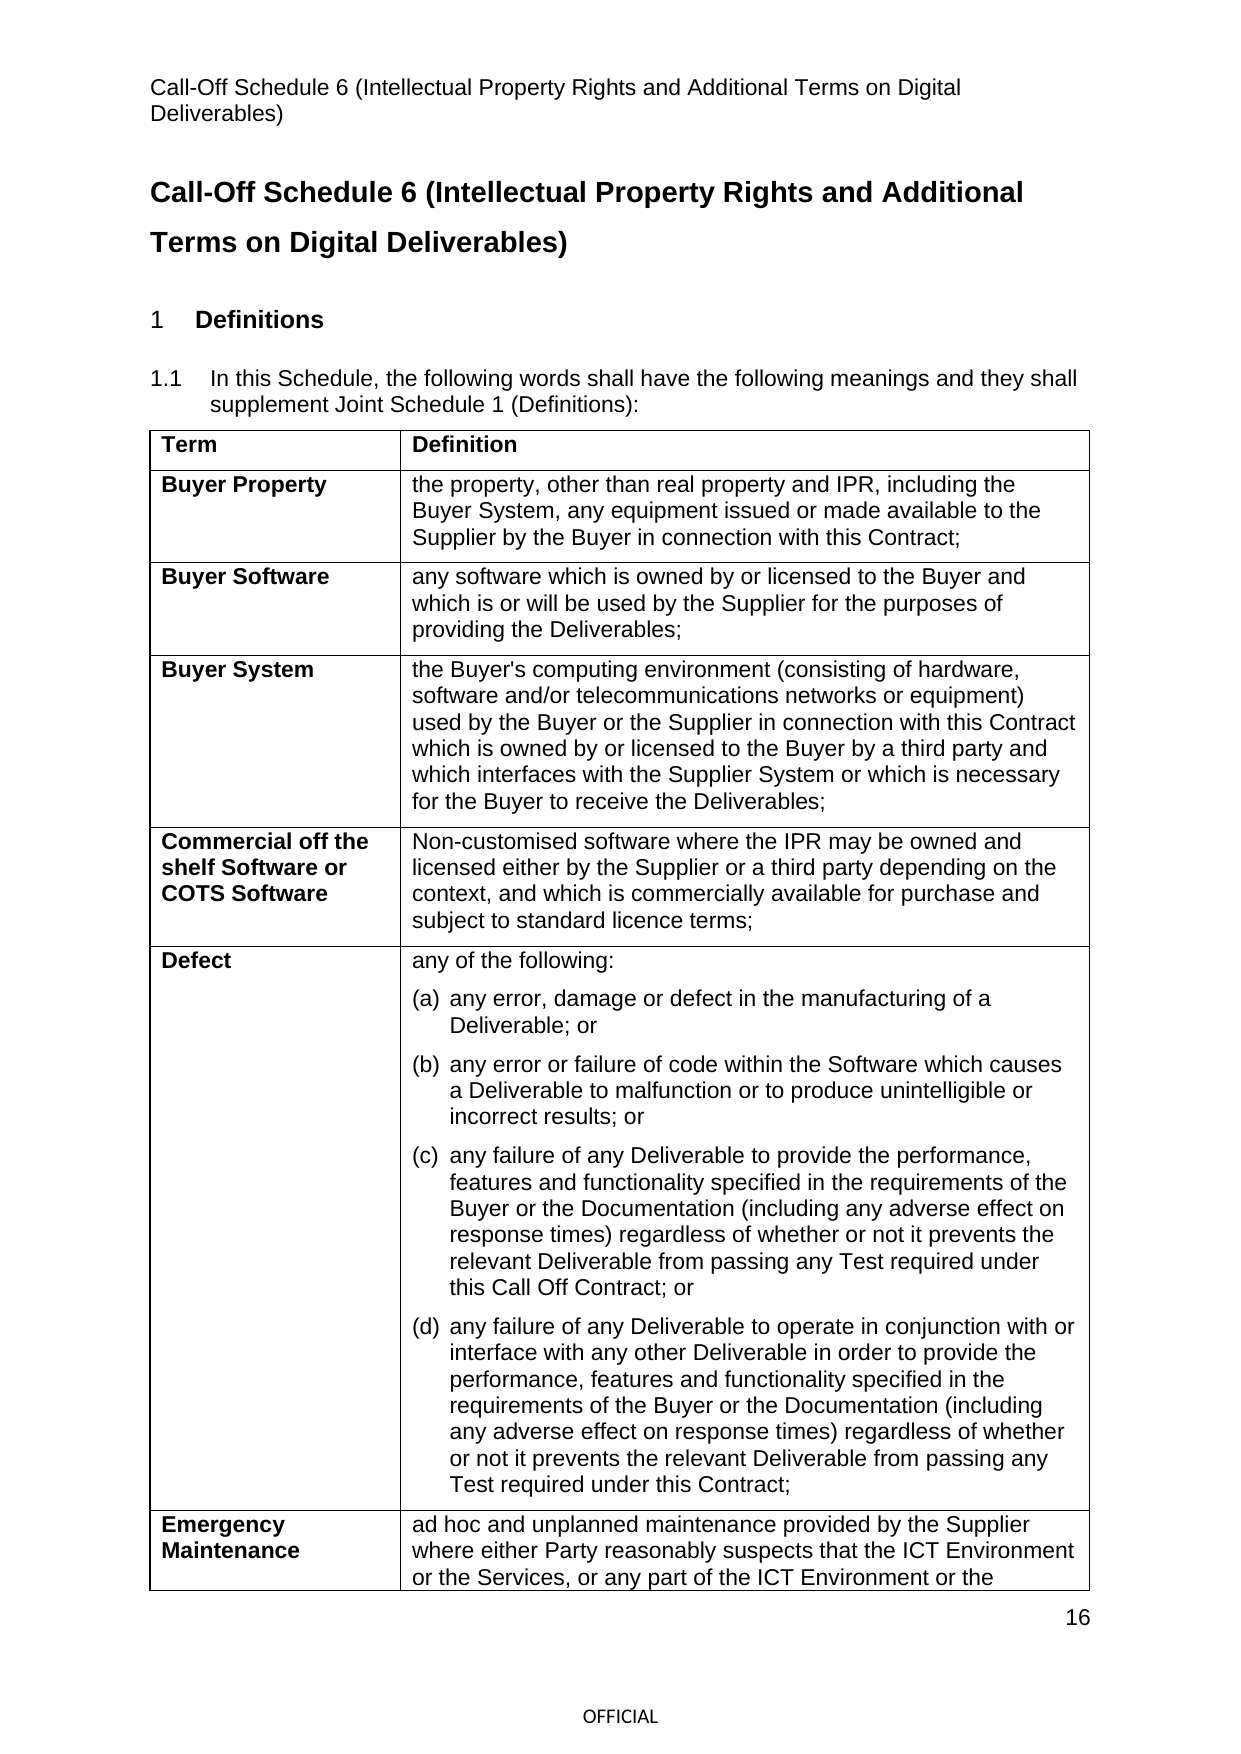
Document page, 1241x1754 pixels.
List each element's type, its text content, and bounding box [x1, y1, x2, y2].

table_cell Buyer System [151, 656, 400, 827]
table_cell Commercial off the shelf Software or COTS Software [151, 828, 400, 946]
subtitle Definitions [150, 305, 1091, 333]
table_cell Buyer Software [151, 563, 400, 655]
table_cell Emergency Maintenance [151, 1511, 400, 1590]
table_cell Non-customised software where the IPR may be owned and licensed either by the Supplier or a third party depending on the context, and which is commercially available for purchase and subject to standard licence terms; [401, 828, 1089, 946]
table_cell any of the following: any error, damage or defect in the manufacturing of a Deliverable; or any error or failure of code within the Software which causes a Deliverable to malfunction or to produce unintelligible or incorrect results; or any failure of any Deliverable to provide the performance, features and functionality specified in the requirements of the Buyer or the Documentation (including any adverse effect on response times) regardless of whether or not it prevents the relevant Deliverable from passing any Test required under this Call Off Contract; or any failure of any Deliverable to operate in conjunction with or interface with any other Deliverable in order to provide the performance, features and functionality specified in the requirements of the Buyer or the Documentation (including any adverse effect on response times) regardless of whether or not it prevents the relevant Deliverable from passing any Test required under this Contract; [401, 947, 1089, 1510]
table_cell the property, other than real property and IPR, including the Buyer System, any equipment issued or made available to the Supplier by the Buyer in connection with this Contract; [401, 471, 1089, 562]
table_cell any software which is owned by or licensed to the Buyer and which is or will be used by the Supplier for the purposes of providing the Deliverables; [401, 563, 1089, 655]
table_header Definition [401, 431, 1089, 470]
table_cell ad hoc and unplanned maintenance provided by the Supplier where either Party reasonably suspects that the ICT Environment or the Services, or any part of the ICT Environment or the [401, 1511, 1089, 1590]
subtitle Call-Off Schedule 6 (Intellectual Property Rights and Additional Terms on Digital Deliverables) [150, 175, 1091, 259]
table_cell Buyer Property [151, 471, 400, 562]
table_header Term [151, 431, 400, 470]
table_cell Defect [151, 947, 400, 1510]
table_cell the Buyer's computing environment (consisting of hardware, software and/or telecommunications networks or equipment) used by the Buyer or the Supplier in connection with this Contract which is owned by or licensed to the Buyer by a third party and which interfaces with the Supplier System or which is necessary for the Buyer to receive the Deliverables; [401, 656, 1089, 827]
list In this Schedule, the following words shall have the following meanings and they shall supplement Joint Schedule 1 (Definitions): [150, 364, 1091, 417]
